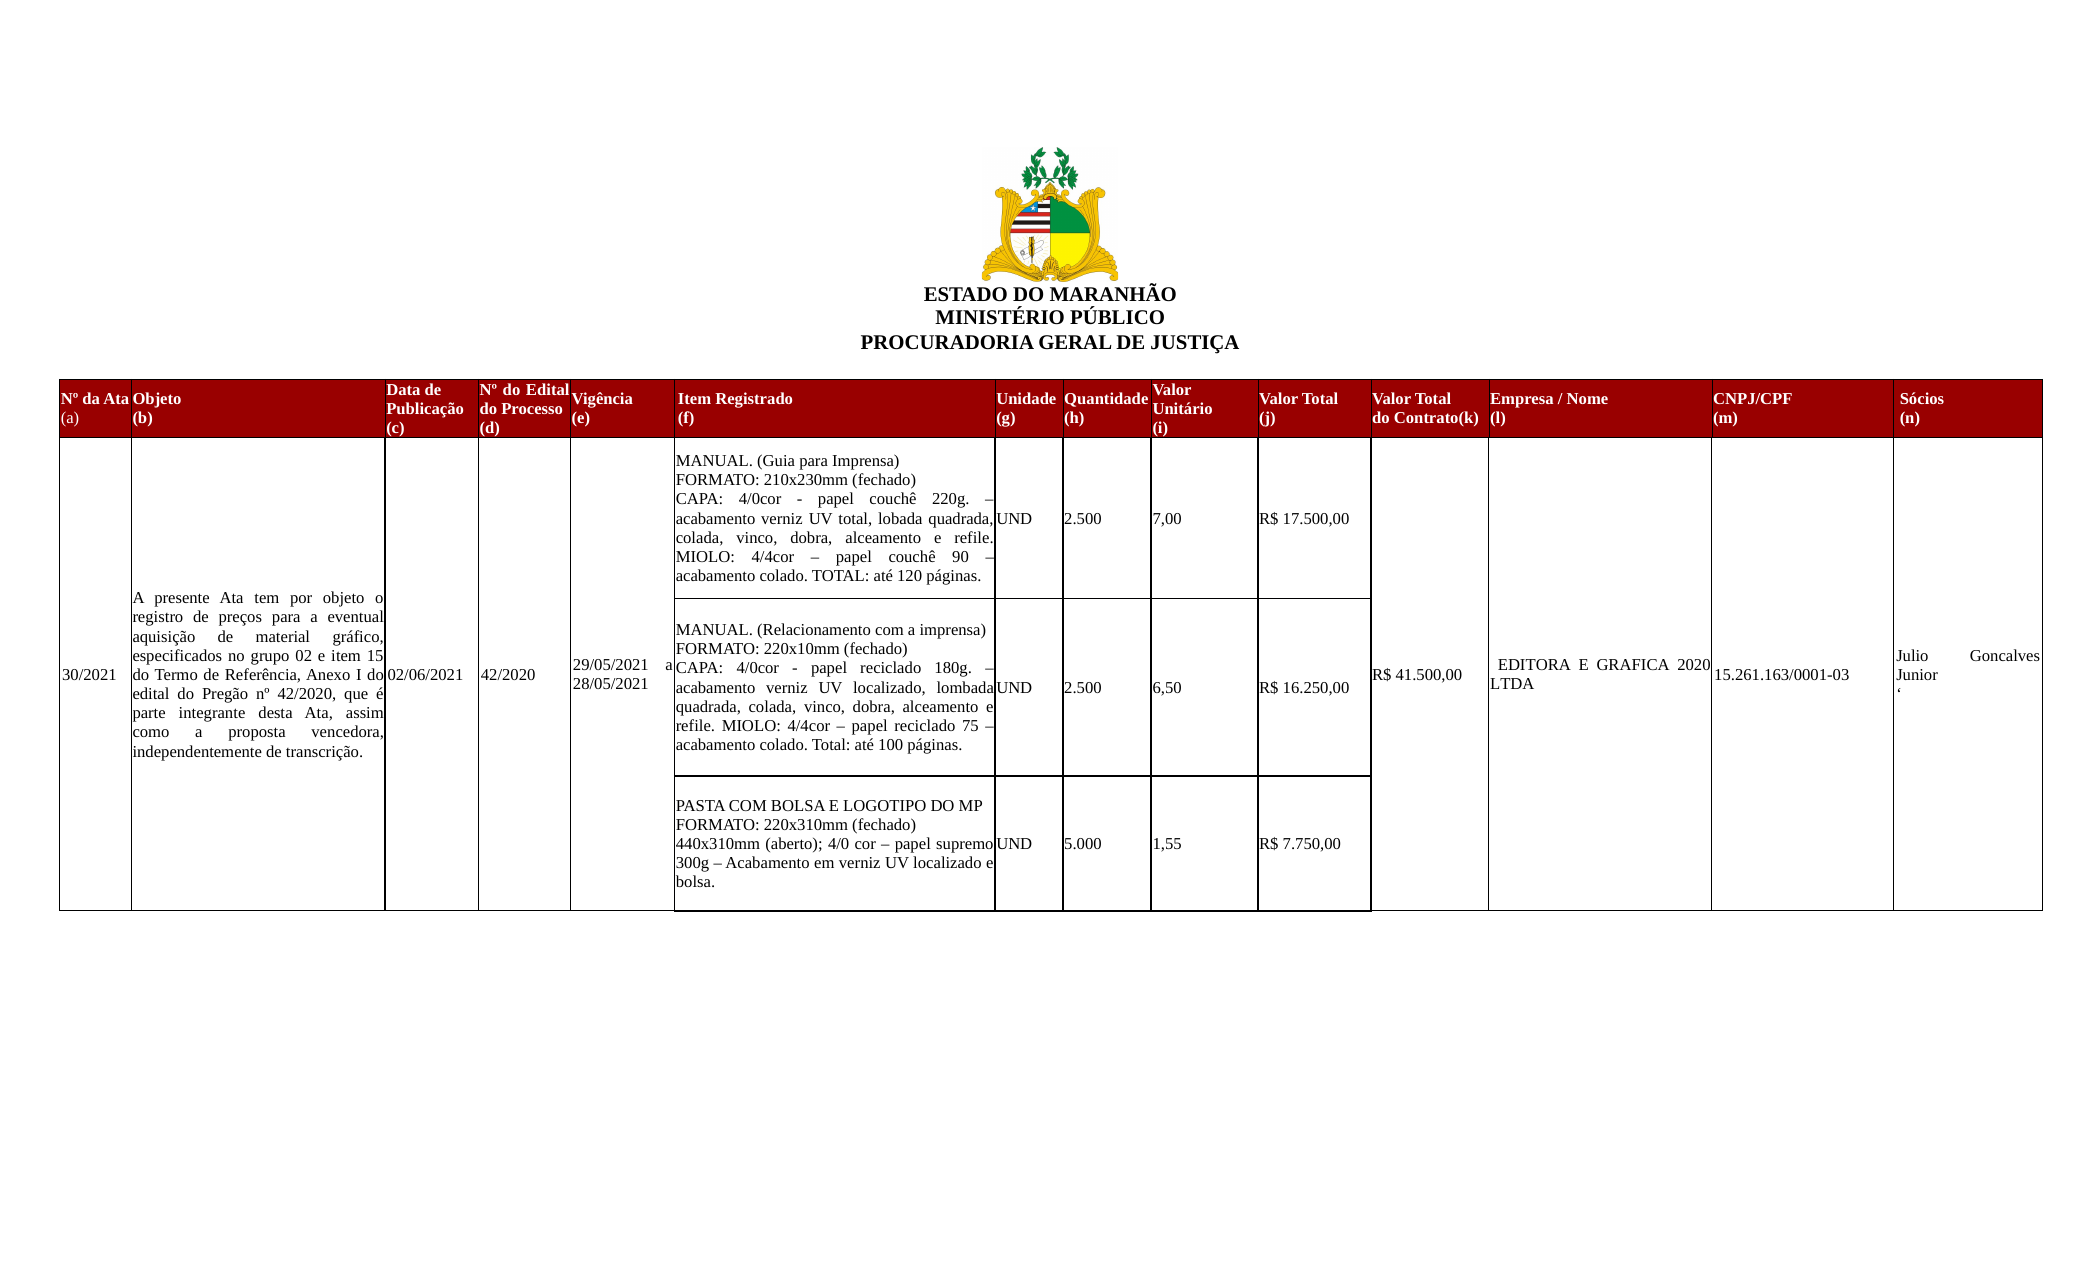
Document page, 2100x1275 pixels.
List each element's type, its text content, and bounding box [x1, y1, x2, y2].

table_header Valor Unitário (i) [1152, 380, 1258, 437]
table_cell 02/06/2021 [386, 438, 478, 910]
table_cell A presente Ata tem por objeto o registro de preços para a eventual aquisição de material gráfico, especificados no grupo 02 e item 15 do Termo de Referência, Anexo I do edital do Pregão nº 42/2020, que é parte integrante desta Ata, assim como a proposta vencedora, independentemente de transcrição. [132, 438, 384, 910]
table_cell MANUAL. (Relacionamento com a imprensa) FORMATO: 220x10mm (fechado) CAPA: 4/0cor - papel reciclado 180g. – acabamento verniz UV localizado, lombada quadrada, colada, vinco, dobra, alceamento e refile. MIOLO: 4/4cor – papel reciclado 75 – acabamento colado. Total: até 100 páginas. [675, 599, 994, 775]
table_cell UND [996, 777, 1062, 910]
table_cell 2.500 [1064, 599, 1150, 775]
table_header Unidade (g) [996, 380, 1063, 437]
table_header Valor Total do Contrato(k) [1372, 380, 1489, 437]
table_header Quantidade (h) [1064, 380, 1151, 437]
table_cell PASTA COM BOLSA E LOGOTIPO DO MP FORMATO: 220x310mm (fechado) 440x310mm (aberto); 4/0 cor – papel supremo 300g – Acabamento em verniz UV localizado e bolsa. [675, 777, 994, 910]
table_cell Julio Goncalves Junior ‘ [1894, 438, 2042, 910]
table_cell 7,00 [1152, 438, 1257, 598]
table_cell R$ 17.500,00 [1259, 438, 1370, 598]
table_cell 1,55 [1152, 777, 1257, 910]
table_header Objeto (b) [132, 380, 385, 437]
table_header CNPJ/CPF (m) [1713, 380, 1893, 437]
table_cell UND [996, 438, 1062, 598]
table_header Sócios (n) [1894, 380, 2042, 437]
table_header Nº da Ata (a) [60, 380, 131, 437]
picture [981, 147, 1119, 282]
table_cell R$ 16.250,00 [1259, 599, 1370, 775]
table_header Data de Publicação (c) [386, 380, 478, 437]
table_cell UND [996, 599, 1062, 775]
table_cell 2.500 [1064, 438, 1150, 598]
table_cell 5.000 [1064, 777, 1150, 910]
table_header Vigência (e) [571, 380, 674, 437]
table_cell 6,50 [1152, 599, 1257, 775]
table_cell 29/05/2021 a 28/05/2021 [571, 438, 674, 910]
table_header Item Registrado (f) [675, 380, 995, 437]
table_header Valor Total (j) [1259, 380, 1371, 437]
table_cell MANUAL. (Guia para Imprensa) FORMATO: 210x230mm (fechado) CAPA: 4/0cor - papel couchê 220g. – acabamento verniz UV total, lobada quadrada, colada, vinco, dobra, alceamento e refile. MIOLO: 4/4cor – papel couchê 90 – acabamento colado. TOTAL: até 120 páginas. [675, 438, 994, 598]
table_cell 42/2020 [479, 438, 570, 910]
table_cell 15.261.163/0001‐03 [1712, 438, 1893, 910]
table_cell R$ 7.750,00 [1259, 777, 1370, 910]
table_cell R$ 41.500,00 [1372, 438, 1488, 910]
table_header Empresa / Nome (l) [1490, 380, 1712, 437]
table_header Nº do Edital do Processo (d) [479, 380, 570, 437]
table_cell EDITORA E GRAFICA 2020 LTDA [1489, 438, 1711, 910]
table_cell 30/2021 [60, 438, 131, 910]
